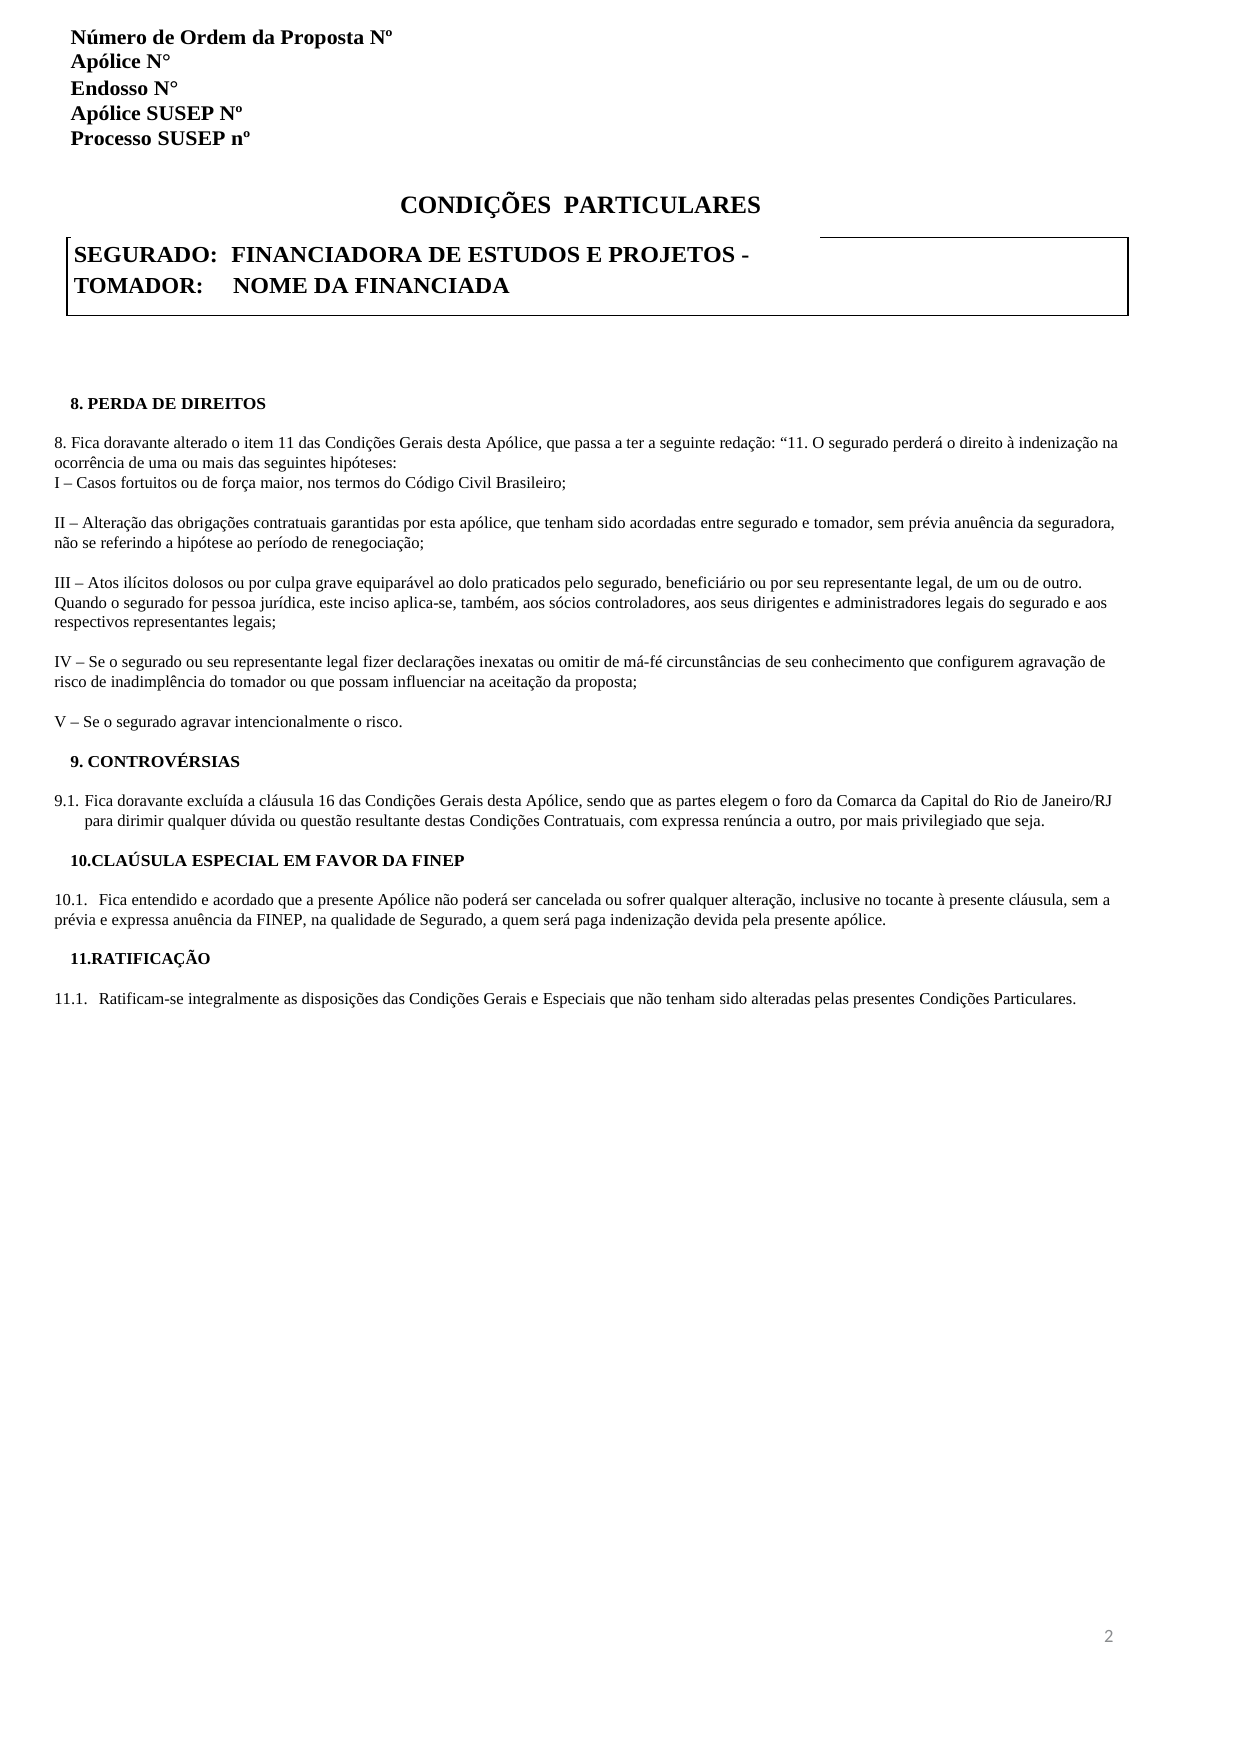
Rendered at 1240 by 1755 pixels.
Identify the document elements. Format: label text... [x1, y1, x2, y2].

text IV – Se o segurado ou seu representante legal fizer declarações inexatas ou omitir de má-fé circunstâncias de seu conhecimento que configurem agravação de risco de inadimplência do tomador ou que possam influenciar na aceitação da proposta; [54, 652, 1139, 691]
text V – Se o segurado agravar intencionalmente o risco. [54, 712, 1139, 731]
text I – Casos fortuitos ou de força maior, nos termos do Código Civil Brasileiro; [54, 473, 1139, 492]
list PERDA DE DIREITOS [70, 394, 1139, 413]
list RATIFICAÇÃO [70, 949, 1139, 968]
list CONTROVÉRSIAS [70, 752, 1139, 771]
text 10.1. Fica entendido e acordado que a presente Apólice não poderá ser cancelada ou sofrer qualquer alteração, inclusive no tocante à presente cláusula, sem a prévia e expressa anuência da FINEP, na qualidade de Segurado, a quem será paga indenização devida pela presente apólice. [54, 889, 1139, 928]
text II – Alteração das obrigações contratuais garantidas por esta apólice, que tenham sido acordadas entre segurado e tomador, sem prévia anuência da seguradora, não se referindo a hipótese ao período de renegociação; [54, 513, 1139, 552]
text 11.1. Ratificam-se integralmente as disposições das Condições Gerais e Especiais que não tenham sido alteradas pelas presentes Condições Particulares. [54, 989, 1139, 1008]
text III – Atos ilícitos dolosos ou por culpa grave equiparável ao dolo praticados pelo segurado, beneficiário ou por seu representante legal, de um ou de outro. Quando o segurado for pessoa jurídica, este inciso aplica-se, também, aos sócios controladores, aos seus dirigentes e administradores legais do segurado e aos respectivos representantes legais; [54, 572, 1139, 631]
text 8. Fica doravante alterado o item 11 das Condições Gerais desta Apólice, que passa a ter a seguinte redação: “11. O segurado perderá o direito à indenização na ocorrência de uma ou mais das seguintes hipóteses: [54, 433, 1139, 472]
list Fica doravante excluída a cláusula 16 das Condições Gerais desta Apólice, sendo que as partes elegem o foro da Comarca da Capital do Rio de Janeiro/RJ para dirimir qualquer dúvida ou questão resultante destas Condições Contratuais, com expressa renúncia a outro, por mais privilegiado que seja. [54, 791, 1139, 830]
list CLAÚSULA ESPECIAL EM FAVOR DA FINEP [70, 850, 1139, 869]
